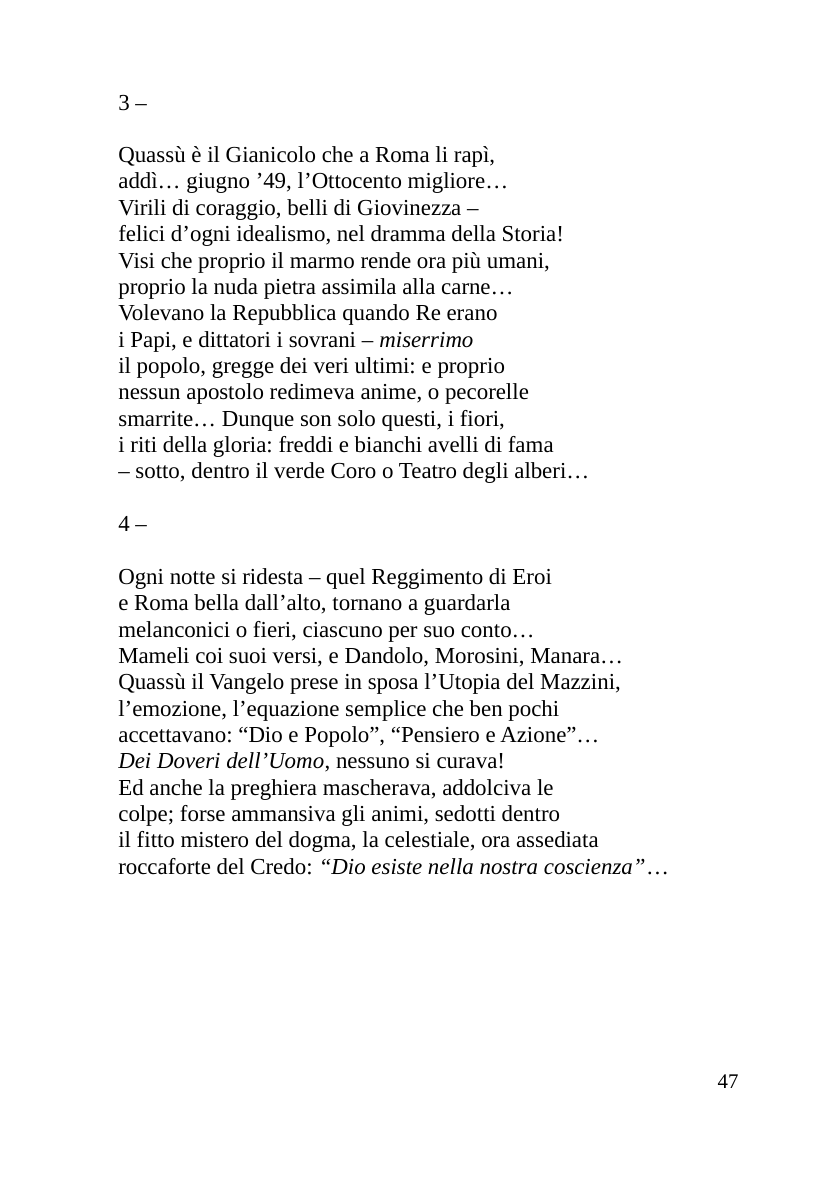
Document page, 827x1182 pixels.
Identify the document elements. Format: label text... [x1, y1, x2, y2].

text Ed anche la preghiera mascherava, addolciva le [88, 774, 738, 800]
text smarrite… Dunque son solo questi, i fiori, [88, 405, 738, 431]
text Visi che proprio il marmo rende ora più umani, [88, 247, 738, 273]
text felici d’ogni idealismo, nel dramma della Storia! [88, 220, 738, 247]
text i riti della gloria: freddi e bianchi avelli di fama [88, 431, 738, 457]
text Quassù il Vangelo prese in sposa l’Utopia del Mazzini, [88, 668, 738, 695]
text l’emozione, l’equazione semplice che ben pochi [88, 695, 738, 721]
text Dei Doveri dell’Uomo, nessuno si curava! [88, 747, 738, 774]
text melanconici o fieri, ciascuno per suo conto… [88, 616, 738, 642]
text 4 – [88, 510, 738, 537]
text e Roma bella dall’alto, tornano a guardarla [88, 589, 738, 616]
text Mameli coi suoi versi, e Dandolo, Morosini, Manara… [88, 642, 738, 668]
text Virili di coraggio, belli di Giovinezza – [88, 194, 738, 220]
text accettavano: “Dio e Popolo”, “Pensiero e Azione”… [88, 721, 738, 747]
text Ogni notte si ridesta – quel Reggimento di Eroi [88, 563, 738, 589]
text i Papi, e dittatori i sovrani – miserrimo [88, 326, 738, 352]
text Quassù è il Gianicolo che a Roma li rapì, [88, 141, 738, 168]
text addì… giugno ’49, l’Ottocento migliore… [88, 168, 738, 194]
text colpe; forse ammansiva gli animi, sedotti dentro [88, 800, 738, 826]
text il popolo, gregge dei veri ultimi: e proprio [88, 352, 738, 378]
text il fitto mistero del dogma, la celestiale, ora assediata [88, 826, 738, 853]
text roccaforte del Credo: “Dio esiste nella nostra coscienza”… [88, 853, 738, 879]
text nessun apostolo redimeva anime, o pecorelle [88, 378, 738, 405]
text Volevano la Repubblica quando Re erano [88, 299, 738, 326]
text 3 – [88, 88, 738, 115]
text proprio la nuda pietra assimila alla carne… [88, 273, 738, 299]
text – sotto, dentro il verde Coro o Teatro degli alberi… [88, 457, 738, 484]
